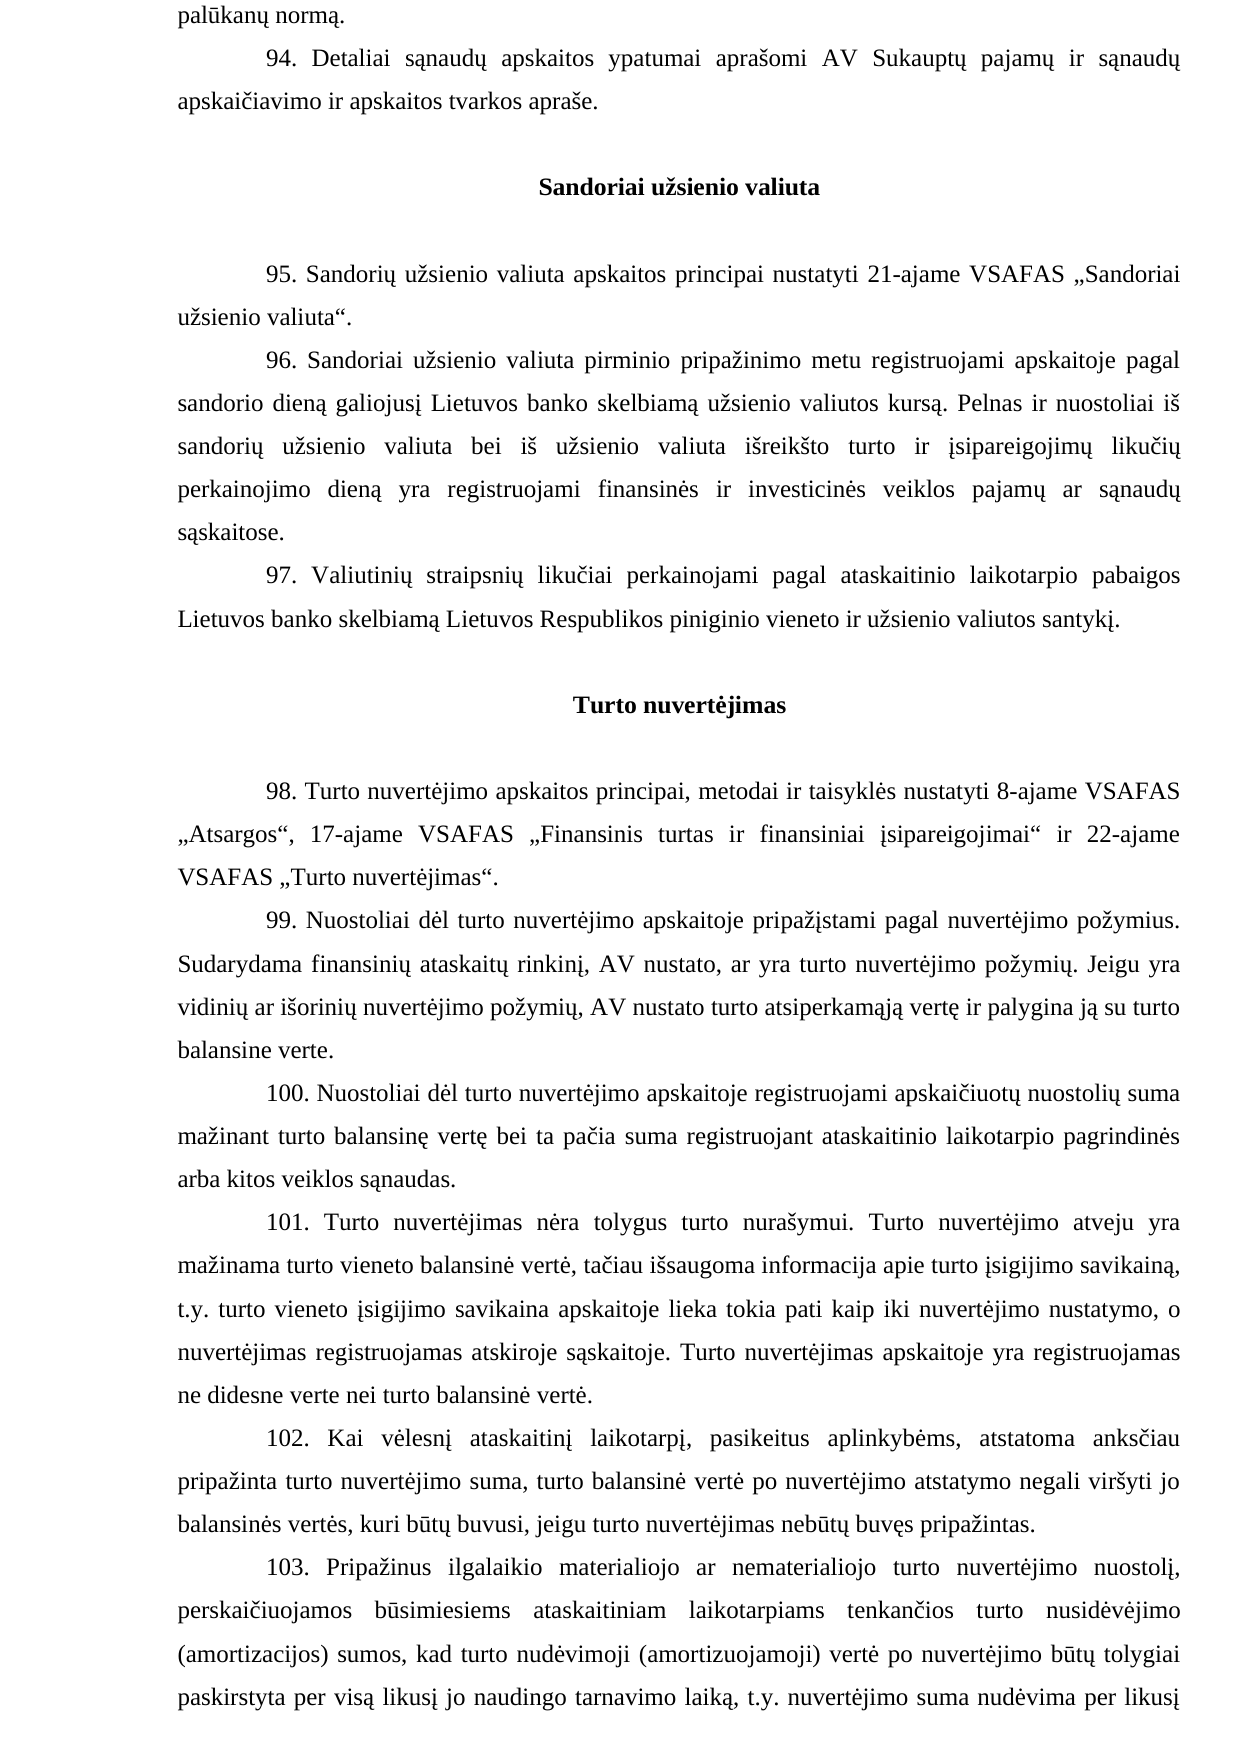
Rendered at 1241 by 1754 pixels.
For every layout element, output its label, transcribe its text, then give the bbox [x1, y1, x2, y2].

text 101. Turto nuvertėjimas nėra tolygus turto nurašymui. Turto nuvertėjimo atveju yra mažinama turto vieneto balansinė vertė, tačiau išsaugoma informacija apie turto įsigijimo savikainą, t.y. turto vieneto įsigijimo savikaina apskaitoje lieka tokia pati kaip iki nuvertėjimo nustatymo, o nuvertėjimas registruojamas atskiroje sąskaitoje. Turto nuvertėjimas apskaitoje yra registruojamas ne didesne verte nei turto balansinė vertė. [177, 1207, 1181, 1409]
text 94. Detaliai sąnaudų apskaitos ypatumai aprašomi AV Sukauptų pajamų ir sąnaudų apskaičiavimo ir apskaitos tvarkos apraše. [177, 43, 1181, 115]
text 98. Turto nuvertėjimo apskaitos principai, metodai ir taisyklės nustatyti 8-ajame VSAFAS „Atsargos“, 17-ajame VSAFAS „Finansinis turtas ir finansiniai įsipareigojimai“ ir 22-ajame VSAFAS „Turto nuvertėjimas“. [177, 776, 1181, 891]
text 99. Nuostoliai dėl turto nuvertėjimo apskaitoje pripažįstami pagal nuvertėjimo požymius. Sudarydama finansinių ataskaitų rinkinį, AV nustato, ar yra turto nuvertėjimo požymių. Jeigu yra vidinių ar išorinių nuvertėjimo požymių, AV nustato turto atsiperkamąją vertę ir palygina ją su turto balansine verte. [177, 906, 1181, 1064]
text 95. Sandorių užsienio valiuta apskaitos principai nustatyti 21-ajame VSAFAS „Sandoriai užsienio valiuta“. [177, 259, 1181, 331]
text 97. Valiutinių straipsnių likučiai perkainojami pagal ataskaitinio laikotarpio pabaigos Lietuvos banko skelbiamą Lietuvos Respublikos piniginio vieneto ir užsienio valiutos santykį. [177, 561, 1181, 632]
text 96. Sandoriai užsienio valiuta pirminio pripažinimo metu registruojami apskaitoje pagal sandorio dieną galiojusį Lietuvos banko skelbiamą užsienio valiutos kursą. Pelnas ir nuostoliai iš sandorių užsienio valiuta bei iš užsienio valiuta išreikšto turto ir įsipareigojimų likučių perkainojimo dieną yra registruojami finansinės ir investicinės veiklos pajamų ar sąnaudų sąskaitose. [177, 345, 1181, 546]
text Turto nuvertėjimas [177, 690, 1181, 719]
text Sandoriai užsienio valiuta [177, 172, 1181, 201]
text 102. Kai vėlesnį ataskaitinį laikotarpį, pasikeitus aplinkybėms, atstatoma anksčiau pripažinta turto nuvertėjimo suma, turto balansinė vertė po nuvertėjimo atstatymo negali viršyti jo balansinės vertės, kuri būtų buvusi, jeigu turto nuvertėjimas nebūtų buvęs pripažintas. [177, 1423, 1181, 1538]
text palūkanų normą. [177, 0, 1181, 29]
text 100. Nuostoliai dėl turto nuvertėjimo apskaitoje registruojami apskaičiuotų nuostolių suma mažinant turto balansinę vertę bei ta pačia suma registruojant ataskaitinio laikotarpio pagrindinės arba kitos veiklos sąnaudas. [177, 1078, 1181, 1193]
text 103. Pripažinus ilgalaikio materialiojo ar nematerialiojo turto nuvertėjimo nuostolį, perskaičiuojamos būsimiesiems ataskaitiniam laikotarpiams tenkančios turto nusidėvėjimo (amortizacijos) sumos, kad turto nudėvimoji (amortizuojamoji) vertė po nuvertėjimo būtų tolygiai paskirstyta per visą likusį jo naudingo tarnavimo laiką, t.y. nuvertėjimo suma nudėvima per likusį [177, 1552, 1181, 1711]
